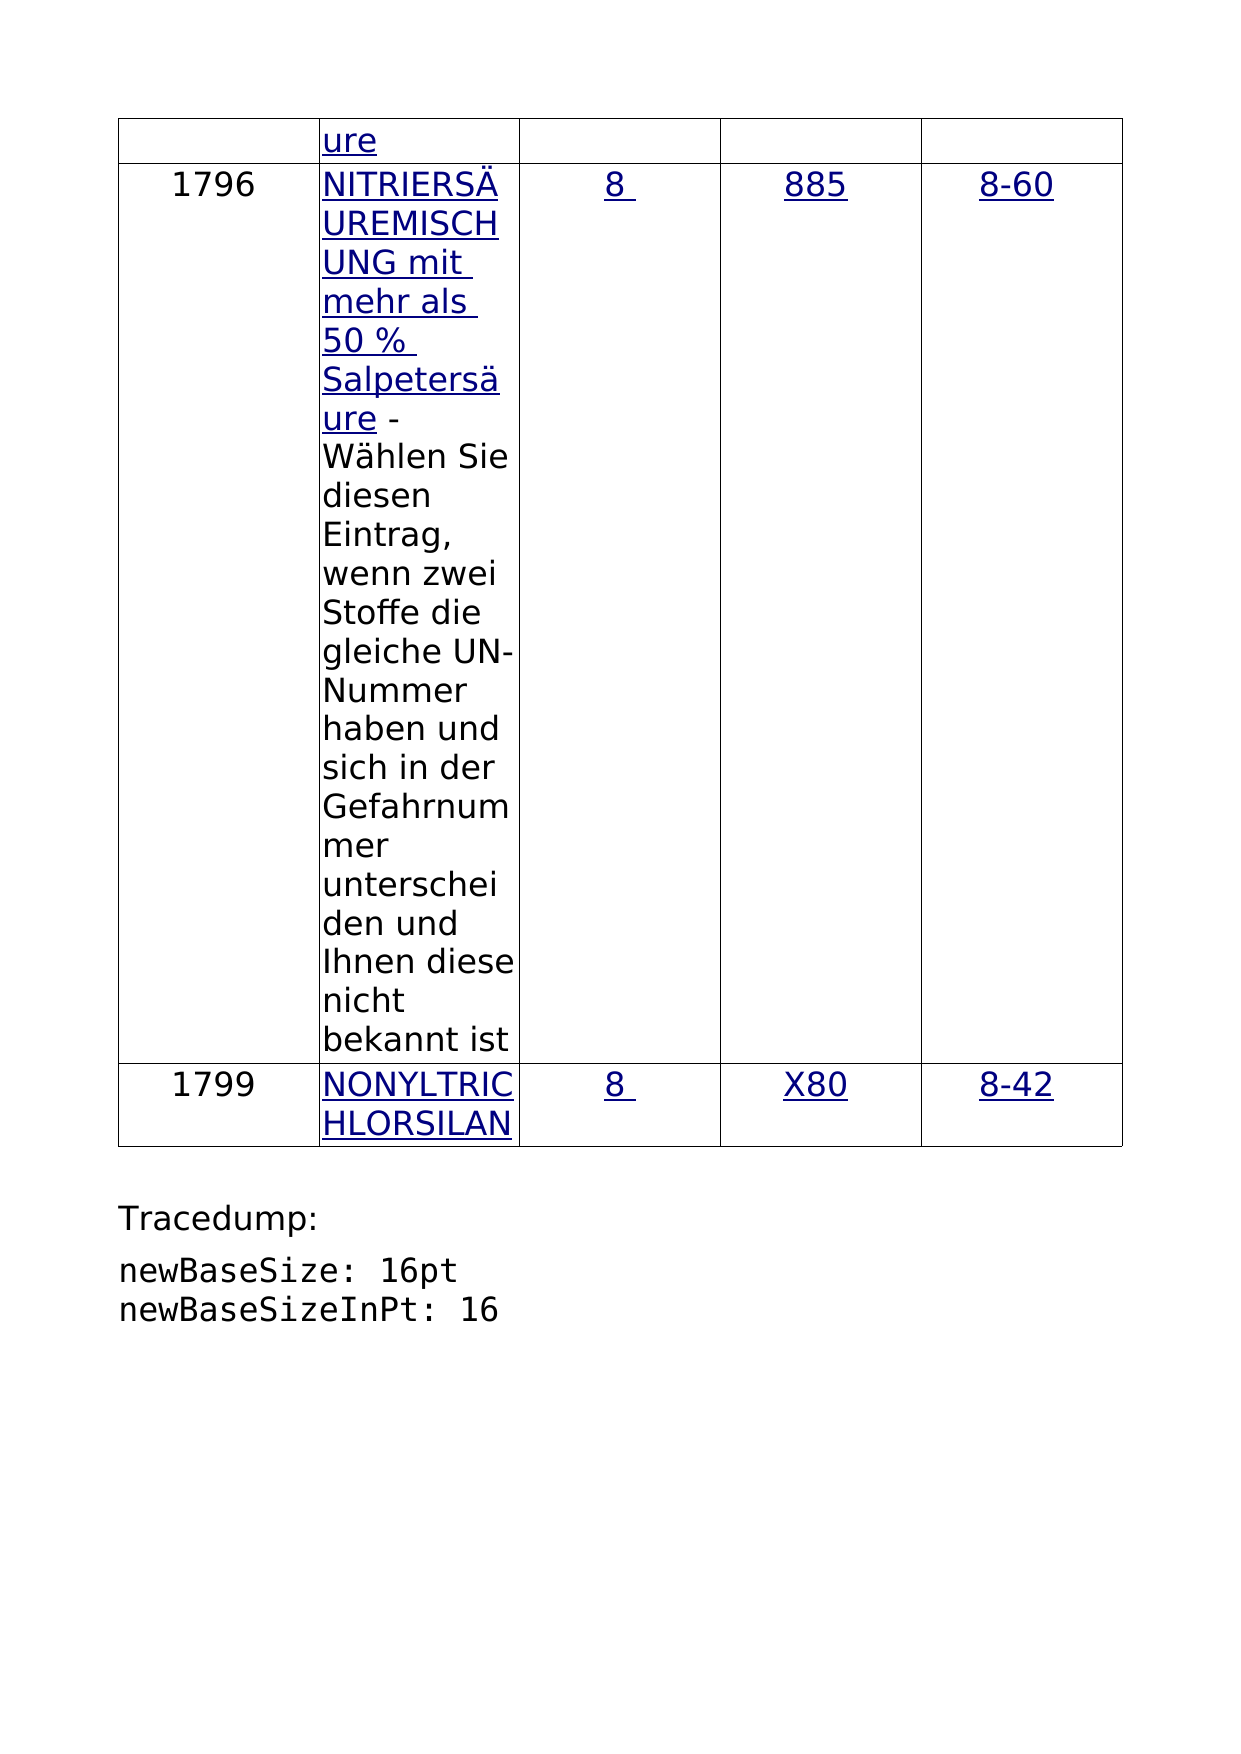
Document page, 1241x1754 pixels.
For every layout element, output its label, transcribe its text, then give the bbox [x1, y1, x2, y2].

text Tracedump: [118, 1161, 1122, 1239]
table_cell ure [320, 119, 519, 163]
table_cell [520, 119, 720, 163]
table_cell 8 [520, 164, 720, 1062]
table_cell [922, 119, 1122, 163]
table_cell 8-42 [922, 1064, 1122, 1146]
table_cell 1799 [119, 1064, 319, 1146]
table_cell NONYLTRICHLORSILAN [320, 1064, 519, 1146]
table_cell 8-60 [922, 164, 1122, 1062]
table_cell NITRIERSÄUREMISCHUNG mit mehr als 50 % Salpetersäure - Wählen Sie diesen Eintrag, wenn zwei Stoffe die gleiche UN-Nummer haben und sich in der Gefahrnummer unterscheiden und Ihnen diese nicht bekannt ist [320, 164, 519, 1062]
table_cell [119, 119, 319, 163]
table_cell 8 [520, 1064, 720, 1146]
table_cell X80 [721, 1064, 921, 1146]
text newBaseSize: 16pt newBaseSizeInPt: 16 [118, 1251, 1122, 1329]
table_cell 1796 [119, 164, 319, 1062]
table_cell 885 [721, 164, 921, 1062]
table_cell [721, 119, 921, 163]
